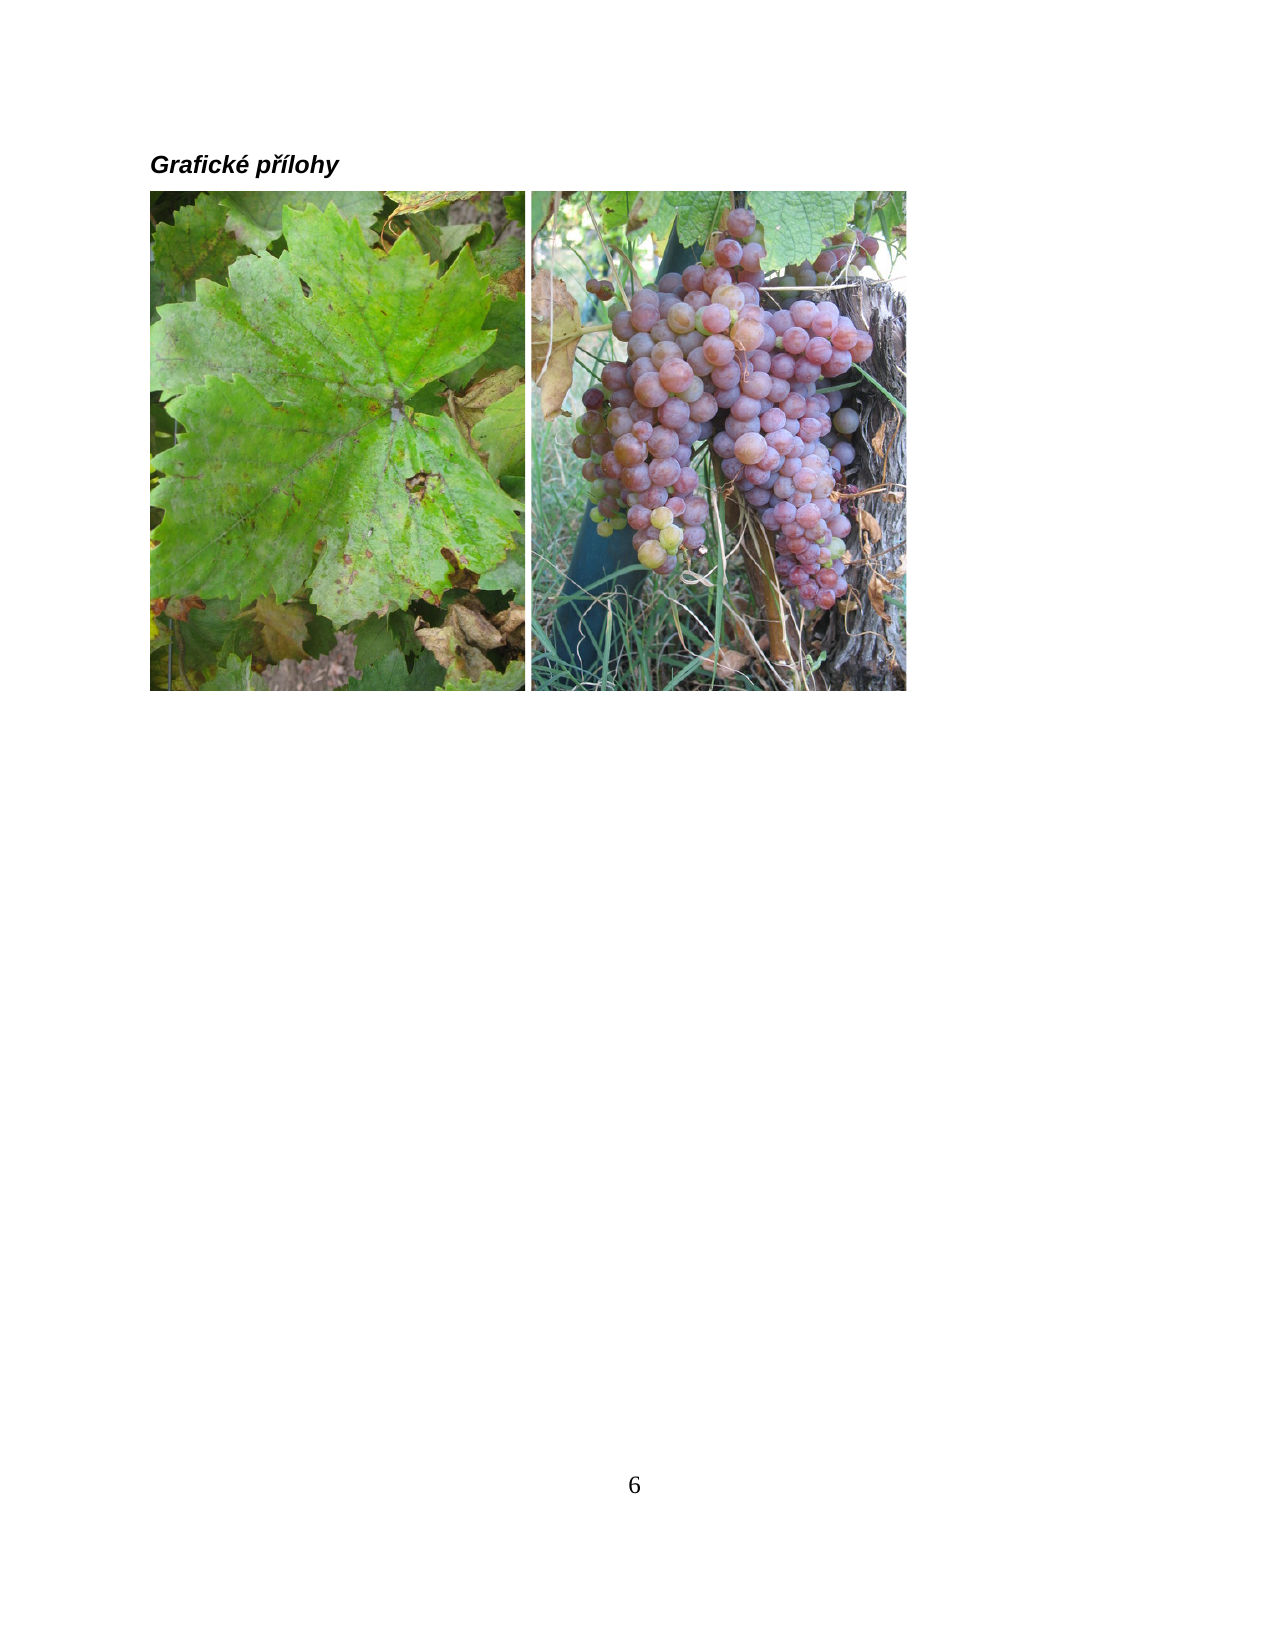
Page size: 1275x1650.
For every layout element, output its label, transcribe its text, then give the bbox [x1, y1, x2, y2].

subtitle Grafické přílohy [150, 150, 1125, 178]
picture [531, 191, 907, 691]
picture [150, 191, 525, 691]
